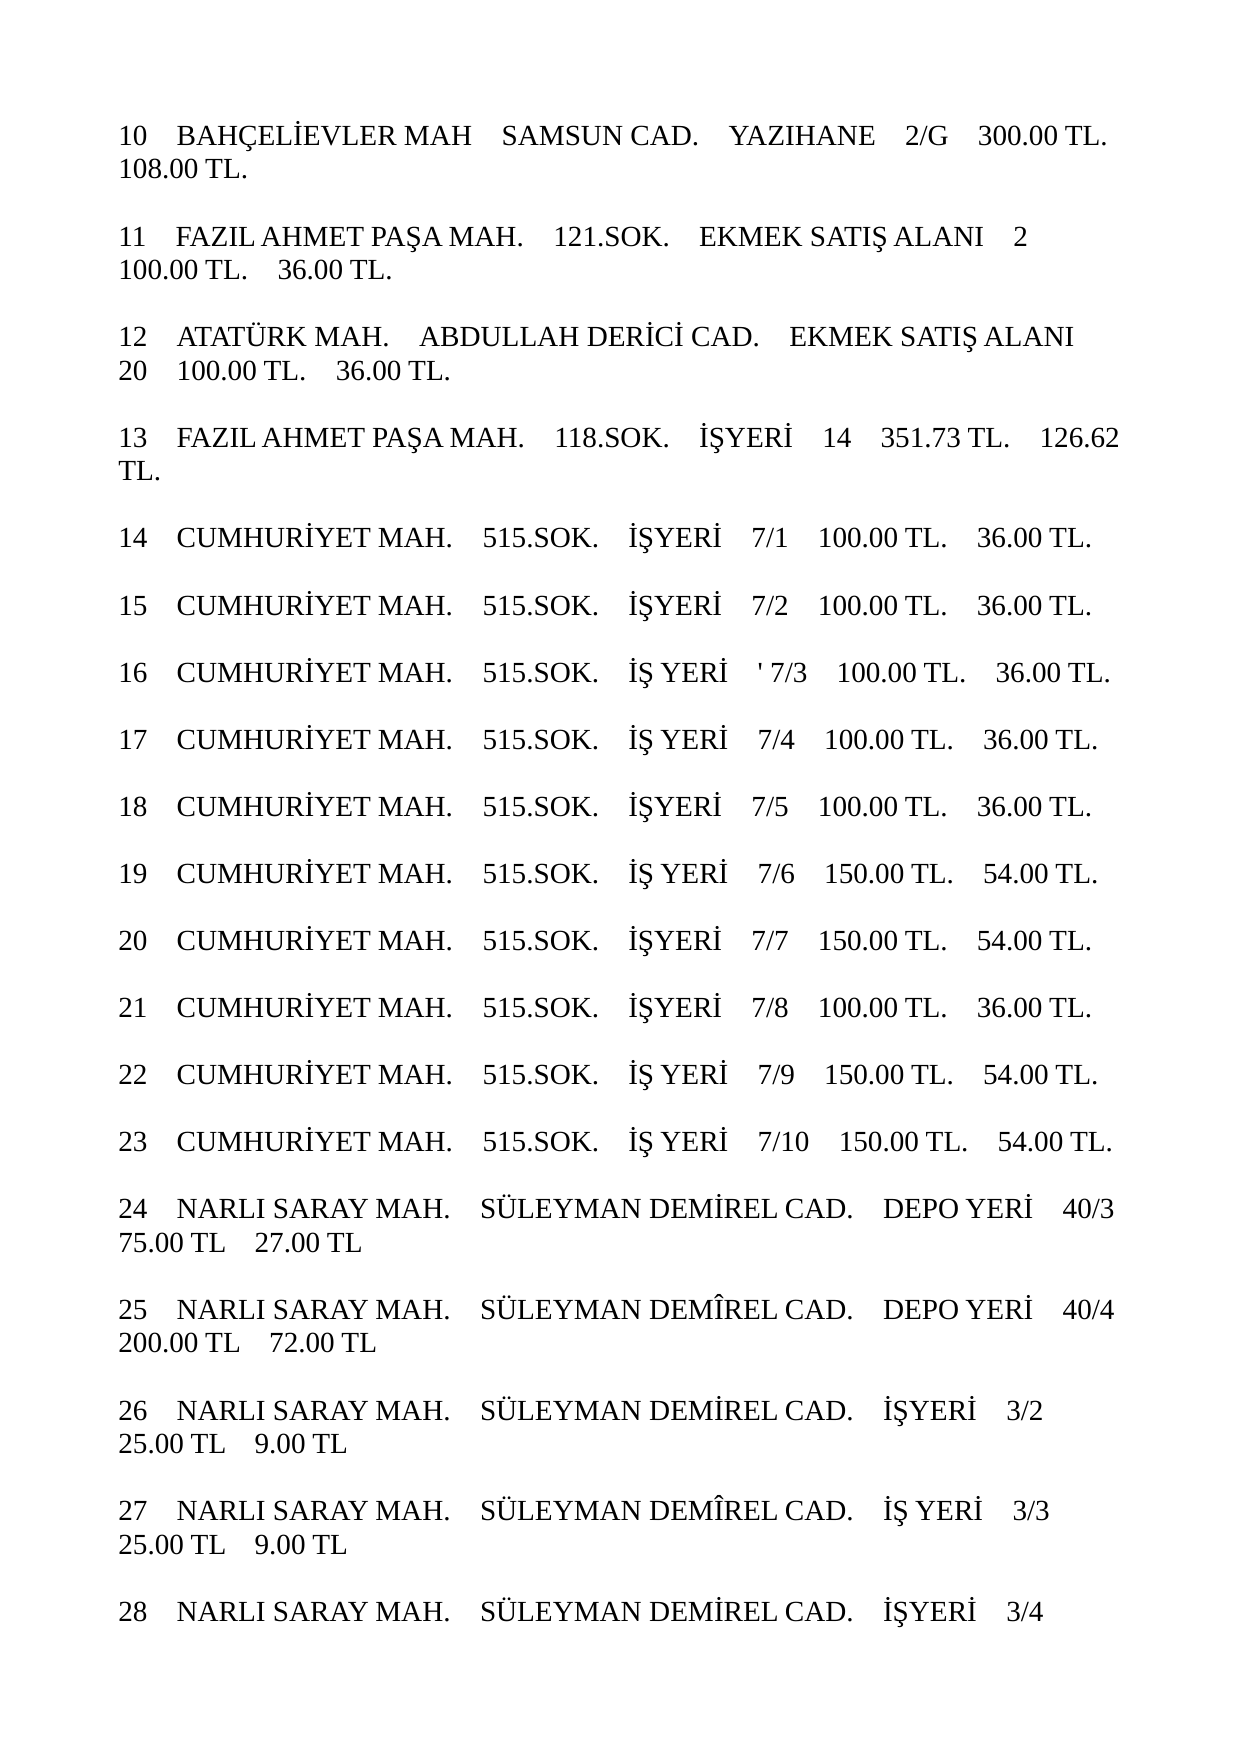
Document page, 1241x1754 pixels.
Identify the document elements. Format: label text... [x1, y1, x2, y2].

text 24 NARLI SARAY MAH. SÜLEYMAN DEMİREL CAD. DEPO YERİ 40/3 75.00 TL 27.00 TL [118, 1191, 1122, 1258]
text 22 CUMHURİYET MAH. 515.SOK. İŞ YERİ 7/9 150.00 TL. 54.00 TL. [118, 1057, 1122, 1091]
text 27 NARLI SARAY MAH. SÜLEYMAN DEMÎREL CAD. İŞ YERİ 3/3 25.00 TL 9.00 TL [118, 1493, 1122, 1560]
text 16 CUMHURİYET MAH. 515.SOK. İŞ YERİ ' 7/3 100.00 TL. 36.00 TL. [118, 655, 1122, 688]
text 19 CUMHURİYET MAH. 515.SOK. İŞ YERİ 7/6 150.00 TL. 54.00 TL. [118, 856, 1122, 889]
text 17 CUMHURİYET MAH. 515.SOK. İŞ YERİ 7/4 100.00 TL. 36.00 TL. [118, 722, 1122, 755]
text 15 CUMHURİYET MAH. 515.SOK. İŞYERİ 7/2 100.00 TL. 36.00 TL. [118, 588, 1122, 621]
text 28 NARLI SARAY MAH. SÜLEYMAN DEMİREL CAD. İŞYERİ 3/4 [118, 1594, 1122, 1627]
text 13 FAZIL AHMET PAŞA MAH. 118.SOK. İŞYERİ 14 351.73 TL. 126.62 TL. [118, 420, 1122, 487]
text 25 NARLI SARAY MAH. SÜLEYMAN DEMÎREL CAD. DEPO YERİ 40/4 200.00 TL 72.00 TL [118, 1292, 1122, 1359]
text 20 CUMHURİYET MAH. 515.SOK. İŞYERİ 7/7 150.00 TL. 54.00 TL. [118, 923, 1122, 957]
text 26 NARLI SARAY MAH. SÜLEYMAN DEMİREL CAD. İŞYERİ 3/2 25.00 TL 9.00 TL [118, 1393, 1122, 1460]
text 11 FAZIL AHMET PAŞA MAH. 121.SOK. EKMEK SATIŞ ALANI 2 100.00 TL. 36.00 TL. [118, 219, 1122, 286]
text 18 CUMHURİYET MAH. 515.SOK. İŞYERİ 7/5 100.00 TL. 36.00 TL. [118, 789, 1122, 822]
text 23 CUMHURİYET MAH. 515.SOK. İŞ YERİ 7/10 150.00 TL. 54.00 TL. [118, 1124, 1122, 1158]
text 21 CUMHURİYET MAH. 515.SOK. İŞYERİ 7/8 100.00 TL. 36.00 TL. [118, 990, 1122, 1024]
text 14 CUMHURİYET MAH. 515.SOK. İŞYERİ 7/1 100.00 TL. 36.00 TL. [118, 521, 1122, 554]
text 12 ATATÜRK MAH. ABDULLAH DERİCİ CAD. EKMEK SATIŞ ALANI 20 100.00 TL. 36.00 TL. [118, 319, 1122, 386]
text 10 BAHÇELİEVLER MAH SAMSUN CAD. YAZIHANE 2/G 300.00 TL. 108.00 TL. [118, 118, 1122, 185]
